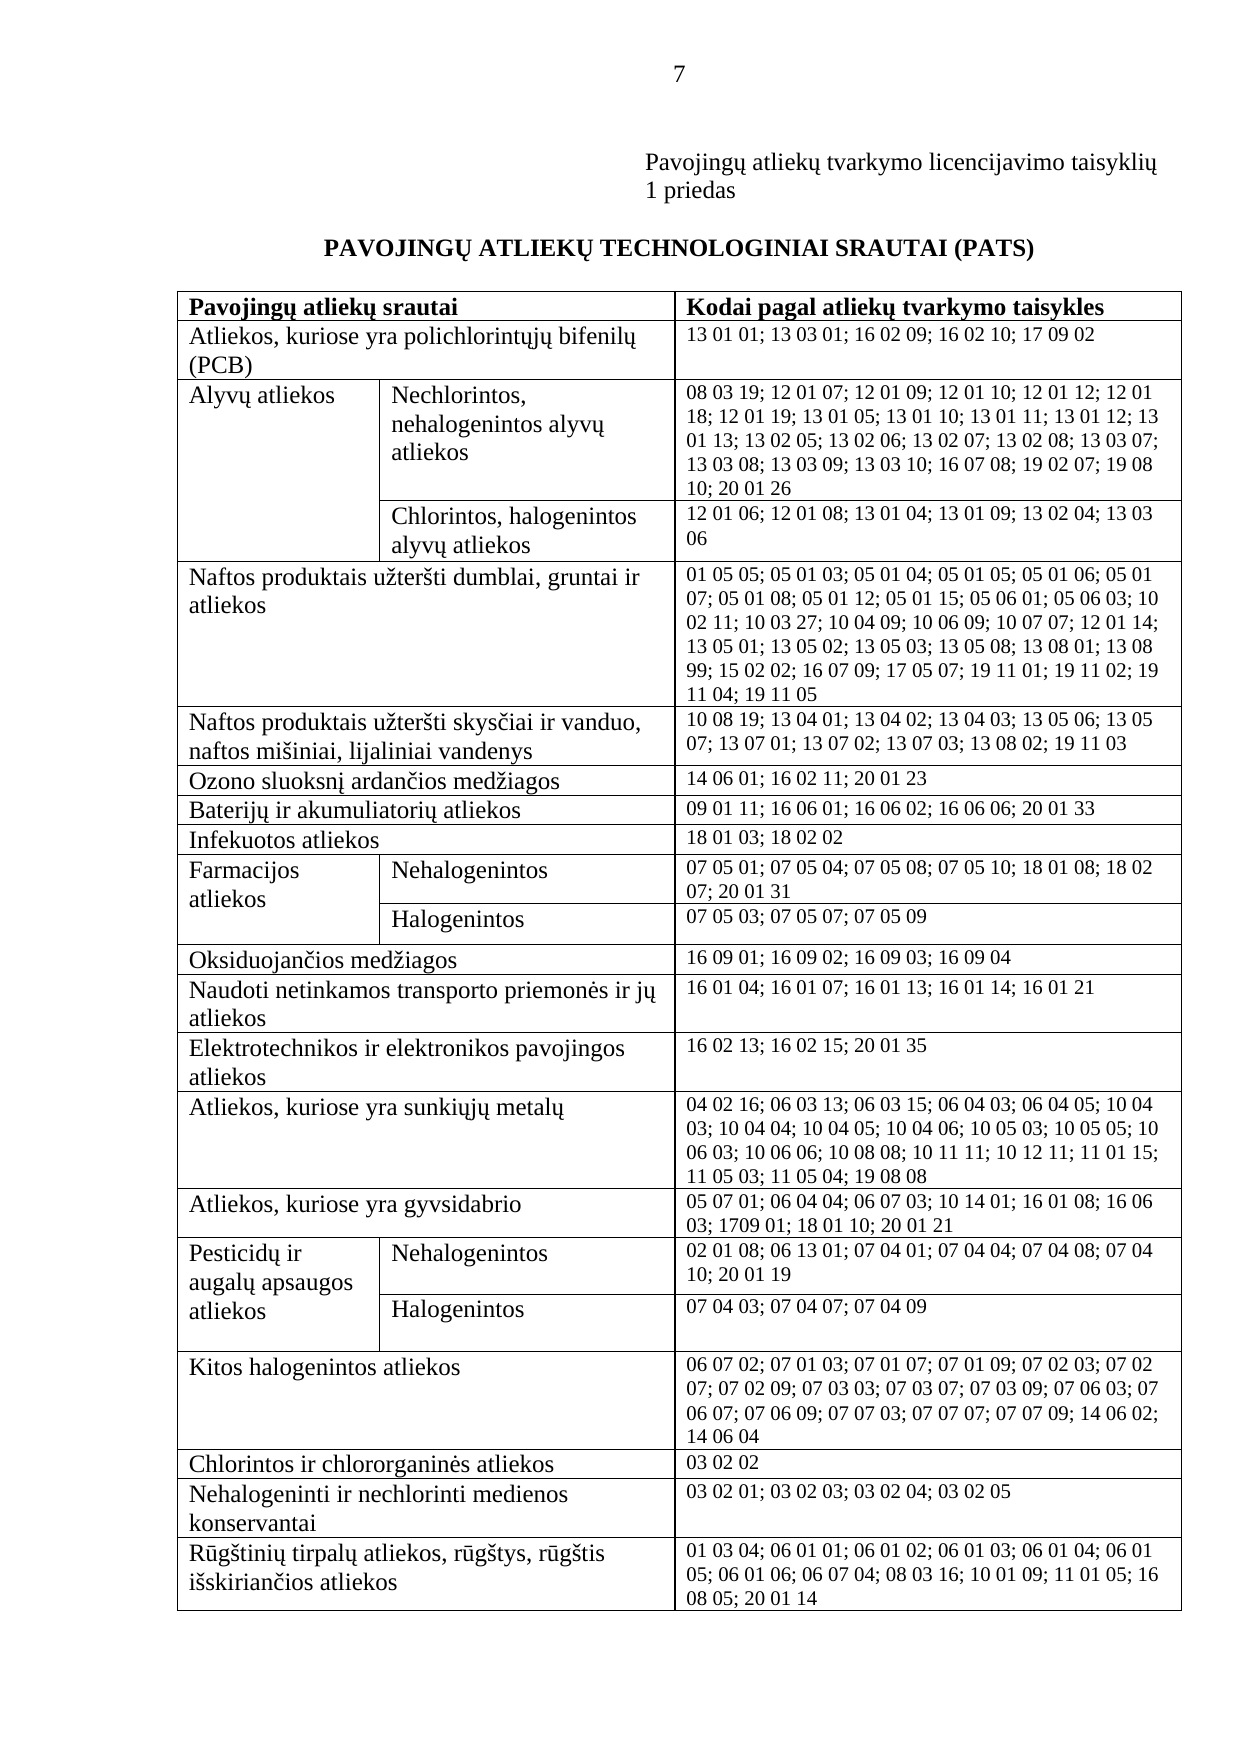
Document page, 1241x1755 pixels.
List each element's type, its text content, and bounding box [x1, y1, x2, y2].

table_cell Infekuotos atliekos [178, 825, 674, 854]
table_cell Baterijų ir akumuliatorių atliekos [178, 796, 674, 824]
table_cell 03 02 02 [676, 1450, 1181, 1478]
table_cell 01 03 04; 06 01 01; 06 01 02; 06 01 03; 06 01 04; 06 01 05; 06 01 06; 06 07 04; 08 03 16; 10 01 09; 11 01 05; 16 08 05; 20 01 14 [676, 1538, 1181, 1610]
table_cell Alyvų atliekos [178, 380, 379, 561]
table_header Kodai pagal atliekų tvarkymo taisykles [676, 292, 1181, 320]
table_cell 18 01 03; 18 02 02 [676, 825, 1181, 854]
table_cell Naftos produktais užteršti skysčiai ir vanduo, naftos mišiniai, lijaliniai vandenys [178, 707, 674, 765]
text PAVOJINGŲ ATLIEKŲ TECHNOLOGINIAI SRAUTAI (PATS) [177, 233, 1181, 262]
table_cell Naudoti netinkamos transporto priemonės ir jų atliekos [178, 975, 674, 1032]
table_cell 04 02 16; 06 03 13; 06 03 15; 06 04 03; 06 04 05; 10 04 03; 10 04 04; 10 04 05; 10 04 06; 10 05 03; 10 05 05; 10 06 03; 10 06 06; 10 08 08; 10 11 11; 10 12 11; 11 01 15; 11 05 03; 11 05 04; 19 08 08 [676, 1092, 1181, 1188]
table_cell 07 04 03; 07 04 07; 07 04 09 [676, 1295, 1181, 1351]
table_cell 01 05 05; 05 01 03; 05 01 04; 05 01 05; 05 01 06; 05 01 07; 05 01 08; 05 01 12; 05 01 15; 05 06 01; 05 06 03; 10 02 11; 10 03 27; 10 04 09; 10 06 09; 10 07 07; 12 01 14; 13 05 01; 13 05 02; 13 05 03; 13 05 08; 13 08 01; 13 08 99; 15 02 02; 16 07 09; 17 05 07; 19 11 01; 19 11 02; 19 11 04; 19 11 05 [676, 562, 1181, 706]
table_cell 16 09 01; 16 09 02; 16 09 03; 16 09 04 [676, 945, 1181, 974]
table_cell 13 01 01; 13 03 01; 16 02 09; 16 02 10; 17 09 02 [676, 321, 1181, 379]
table_cell 05 07 01; 06 04 04; 06 07 03; 10 14 01; 16 01 08; 16 06 03; 1709 01; 18 01 10; 20 01 21 [676, 1189, 1181, 1237]
table_cell Atliekos, kuriose yra polichlorintųjų bifenilų (PCB) [178, 321, 674, 379]
table_cell 12 01 06; 12 01 08; 13 01 04; 13 01 09; 13 02 04; 13 03 06 [676, 501, 1181, 561]
table_cell Halogenintos [380, 904, 674, 944]
text Pavojingų atliekų tvarkymo licencijavimo taisyklių [177, 147, 1181, 176]
table_cell Ozono sluoksnį ardančios medžiagos [178, 766, 674, 794]
table_cell Farmacijos atliekos [178, 855, 379, 944]
table_cell Nechlorintos, nehalogenintos alyvų atliekos [380, 380, 674, 500]
table_cell Atliekos, kuriose yra gyvsidabrio [178, 1189, 674, 1237]
table_cell 07 05 03; 07 05 07; 07 05 09 [676, 904, 1181, 944]
table_cell Nehalogenintos [380, 1238, 674, 1293]
table_cell 06 07 02; 07 01 03; 07 01 07; 07 01 09; 07 02 03; 07 02 07; 07 02 09; 07 03 03; 07 03 07; 07 03 09; 07 06 03; 07 06 07; 07 06 09; 07 07 03; 07 07 07; 07 07 09; 14 06 02; 14 06 04 [676, 1352, 1181, 1448]
table_cell 14 06 01; 16 02 11; 20 01 23 [676, 766, 1181, 794]
table_cell Chlorintos ir chlororganinės atliekos [178, 1450, 674, 1478]
table_cell 10 08 19; 13 04 01; 13 04 02; 13 04 03; 13 05 06; 13 05 07; 13 07 01; 13 07 02; 13 07 03; 13 08 02; 19 11 03 [676, 707, 1181, 765]
table_cell Naftos produktais užteršti dumblai, gruntai ir atliekos [178, 562, 674, 706]
table_cell Pesticidų ir augalų apsaugos atliekos [178, 1238, 379, 1351]
table_header Pavojingų atliekų srautai [178, 292, 674, 320]
table_cell Oksiduojančios medžiagos [178, 945, 674, 974]
table_cell Nehalogenintos [380, 855, 674, 903]
table_cell 02 01 08; 06 13 01; 07 04 01; 07 04 04; 07 04 08; 07 04 10; 20 01 19 [676, 1238, 1181, 1293]
table_cell 03 02 01; 03 02 03; 03 02 04; 03 02 05 [676, 1479, 1181, 1537]
table_cell 07 05 01; 07 05 04; 07 05 08; 07 05 10; 18 01 08; 18 02 07; 20 01 31 [676, 855, 1181, 903]
table_cell 16 02 13; 16 02 15; 20 01 35 [676, 1033, 1181, 1091]
table_cell 09 01 11; 16 06 01; 16 06 02; 16 06 06; 20 01 33 [676, 796, 1181, 824]
table_cell 08 03 19; 12 01 07; 12 01 09; 12 01 10; 12 01 12; 12 01 18; 12 01 19; 13 01 05; 13 01 10; 13 01 11; 13 01 12; 13 01 13; 13 02 05; 13 02 06; 13 02 07; 13 02 08; 13 03 07; 13 03 08; 13 03 09; 13 03 10; 16 07 08; 19 02 07; 19 08 10; 20 01 26 [676, 380, 1181, 500]
table_cell Elektrotechnikos ir elektronikos pavojingos atliekos [178, 1033, 674, 1091]
table_cell Atliekos, kuriose yra sunkiųjų metalų [178, 1092, 674, 1188]
table_cell Kitos halogenintos atliekos [178, 1352, 674, 1448]
text 1 priedas [177, 176, 1181, 204]
table_cell Chlorintos, halogenintos alyvų atliekos [380, 501, 674, 561]
table_cell 16 01 04; 16 01 07; 16 01 13; 16 01 14; 16 01 21 [676, 975, 1181, 1032]
table_cell Halogenintos [380, 1295, 674, 1351]
table_cell Nehalogeninti ir nechlorinti medienos konservantai [178, 1479, 674, 1537]
table_cell Rūgštinių tirpalų atliekos, rūgštys, rūgštis išskiriančios atliekos [178, 1538, 674, 1610]
